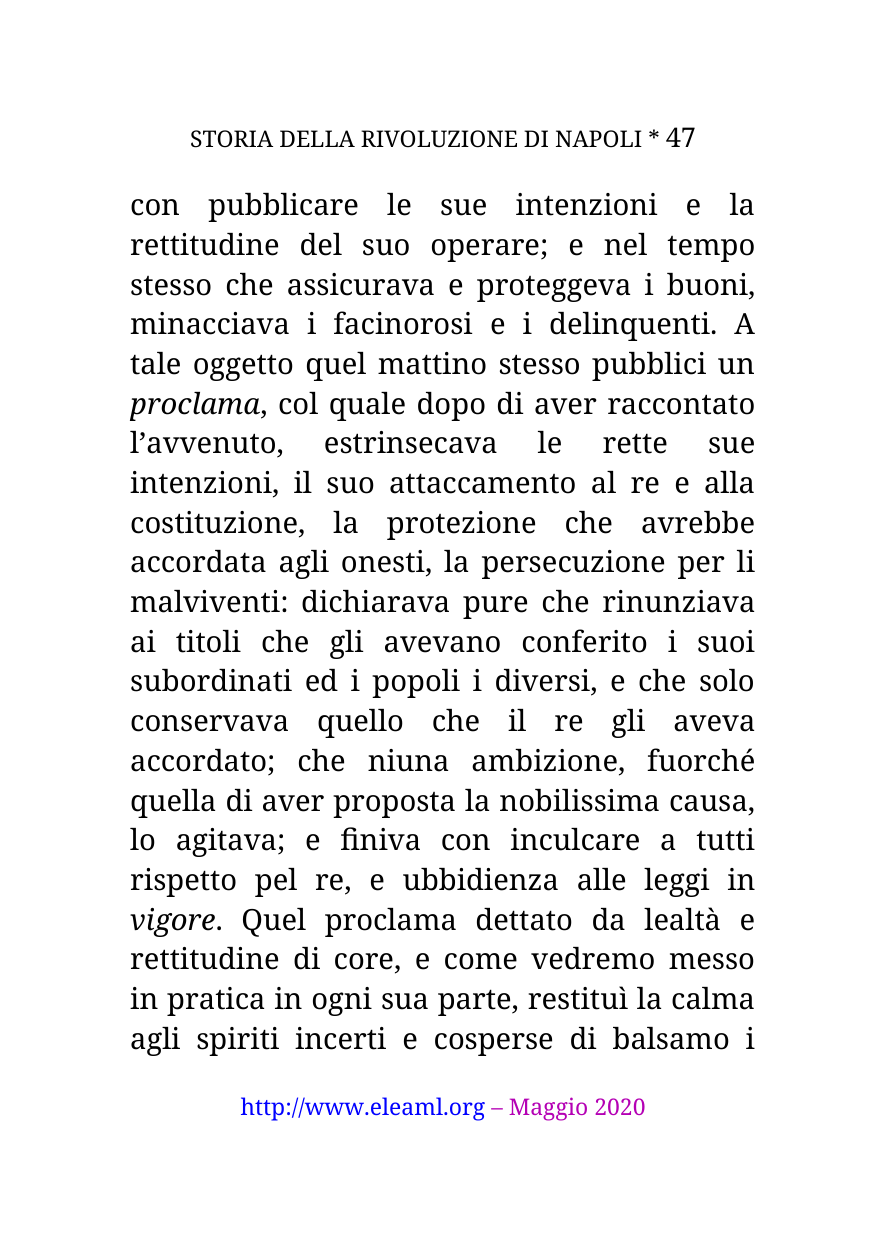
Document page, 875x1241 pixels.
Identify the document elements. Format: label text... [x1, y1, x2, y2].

text con pubblicare le sue intenzioni e la rettitudine del suo operare; e nel tempo stesso che assicurava e proteggeva i buoni, minacciava i facinorosi e i delinquenti. A tale oggetto quel mattino stesso pubblici un proclama, col quale dopo di aver raccontato l’avvenuto, estrinsecava le rette sue intenzioni, il suo attaccamento al re e alla costituzione, la protezione che avrebbe accordata agli onesti, la persecuzione per li malviventi: dichiarava pure che rinunziava ai titoli che gli avevano conferito i suoi subordinati ed i popoli i diversi, e che solo conservava quello che il re gli aveva accordato; che niuna ambizione, fuorché quella di aver proposta la nobilissima causa, lo agitava; e finiva con inculcare a tutti rispetto pel re, e ubbidienza alle leggi in vigore. Quel proclama dettato da lealtà e rettitudine di core, e come vedremo messo in pratica in ogni sua parte, restituì la calma agli spiriti incerti e cosperse di balsamo i [130, 184, 756, 1058]
